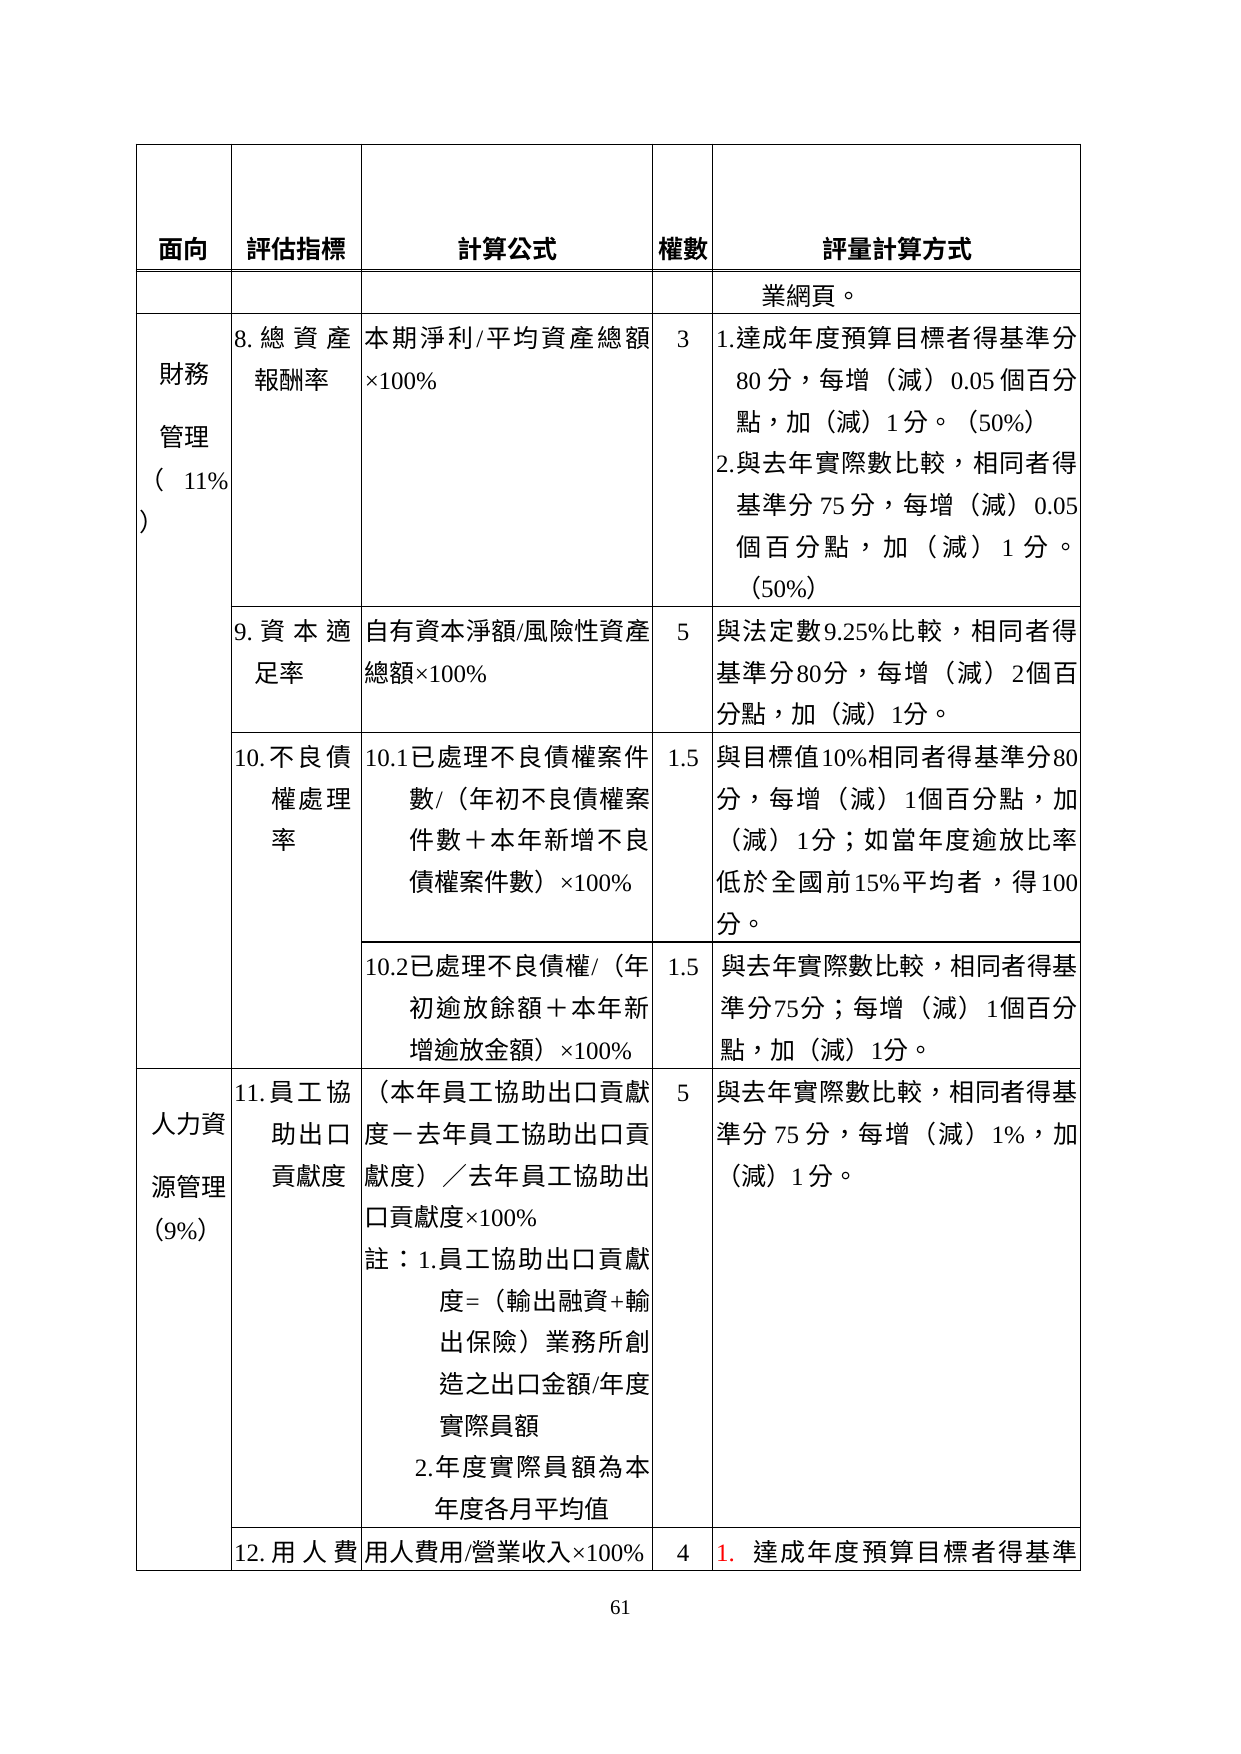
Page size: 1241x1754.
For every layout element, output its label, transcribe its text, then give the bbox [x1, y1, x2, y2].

table_cell 10.1已處理不良債權案件數/（年初不良債權案件數＋本年新增不良債權案件數）×100% [362, 733, 652, 941]
table_cell 達成年度預算目標者得基準 [713, 1528, 1080, 1569]
table_cell 1.達成年度預算目標者得基準分80分，每增（減）0.05個百分點，加（減）1分。（50%） 2.與去年實際數比較，相同者得基準分75分，每增（減）0.05個百分點，加（減）1分。（50%） [713, 314, 1080, 606]
table_header 評量計算方式 [713, 145, 1080, 268]
table_header 面向 [137, 145, 231, 268]
table_cell 用人費用/營業收入×100% [362, 1528, 652, 1569]
table_cell 與法定數9.25%比較，相同者得基準分80分，每增（減）2個百分點，加（減）1分。 [713, 607, 1080, 732]
table_cell 12.用人費 [232, 1528, 361, 1569]
table_cell 自有資本淨額/風險性資產總額×100% [362, 607, 652, 732]
table_cell 8.總資產報酬率 [232, 314, 361, 606]
table_cell [137, 272, 231, 313]
table_cell 5 [653, 607, 712, 732]
table_cell （本年員工協助出口貢獻度－去年員工協助出口貢獻度）／去年員工協助出口貢獻度×100% 註：1.員工協助出口貢獻度=（輸出融資+輸出保險）業務所創造之出口金額/年度實際員額 2.年度實際員額為本年度各月平均值 [362, 1069, 652, 1527]
table_cell 10.不良債權處理率 [232, 733, 361, 941]
table_cell [137, 941, 231, 1067]
table_cell 5 [653, 1069, 712, 1527]
table_cell [653, 272, 712, 313]
table_cell 本期淨利/平均資產總額×100% [362, 314, 652, 606]
table_cell 4 [653, 1528, 712, 1569]
table_cell 11.員工協助出口貢獻度 [232, 1069, 361, 1527]
table_cell 業網頁。 [713, 272, 1080, 313]
table_cell 與去年實際數比較，相同者得基準分75分；每增（減）1個百分點，加（減）1分。 [713, 943, 1080, 1067]
table_cell 1.5 [653, 943, 712, 1067]
table_cell 人力資 源管理 （9%） [137, 1069, 231, 1569]
table_cell 3 [653, 314, 712, 606]
table_cell 10.2已處理不良債權/（年初逾放餘額＋本年新增逾放金額）×100% [362, 943, 652, 1067]
table_cell 財務 管理 （11%） [137, 314, 231, 941]
table_cell [232, 941, 361, 1067]
table_cell 9.資本適足率 [232, 607, 361, 732]
table_cell 1.5 [653, 733, 712, 941]
table_cell [362, 272, 652, 313]
table_cell 與去年實際數比較，相同者得基準分75分，每增（減）1%，加（減）1分。 [713, 1069, 1080, 1527]
table_cell [232, 272, 361, 313]
table_header 權數 [653, 145, 712, 268]
table_header 評估指標 [232, 145, 361, 268]
table_cell 與目標值10%相同者得基準分80分，每增（減）1個百分點，加（減）1分；如當年度逾放比率低於全國前15%平均者，得100分。 [713, 733, 1080, 941]
table_header 計算公式 [362, 145, 652, 268]
